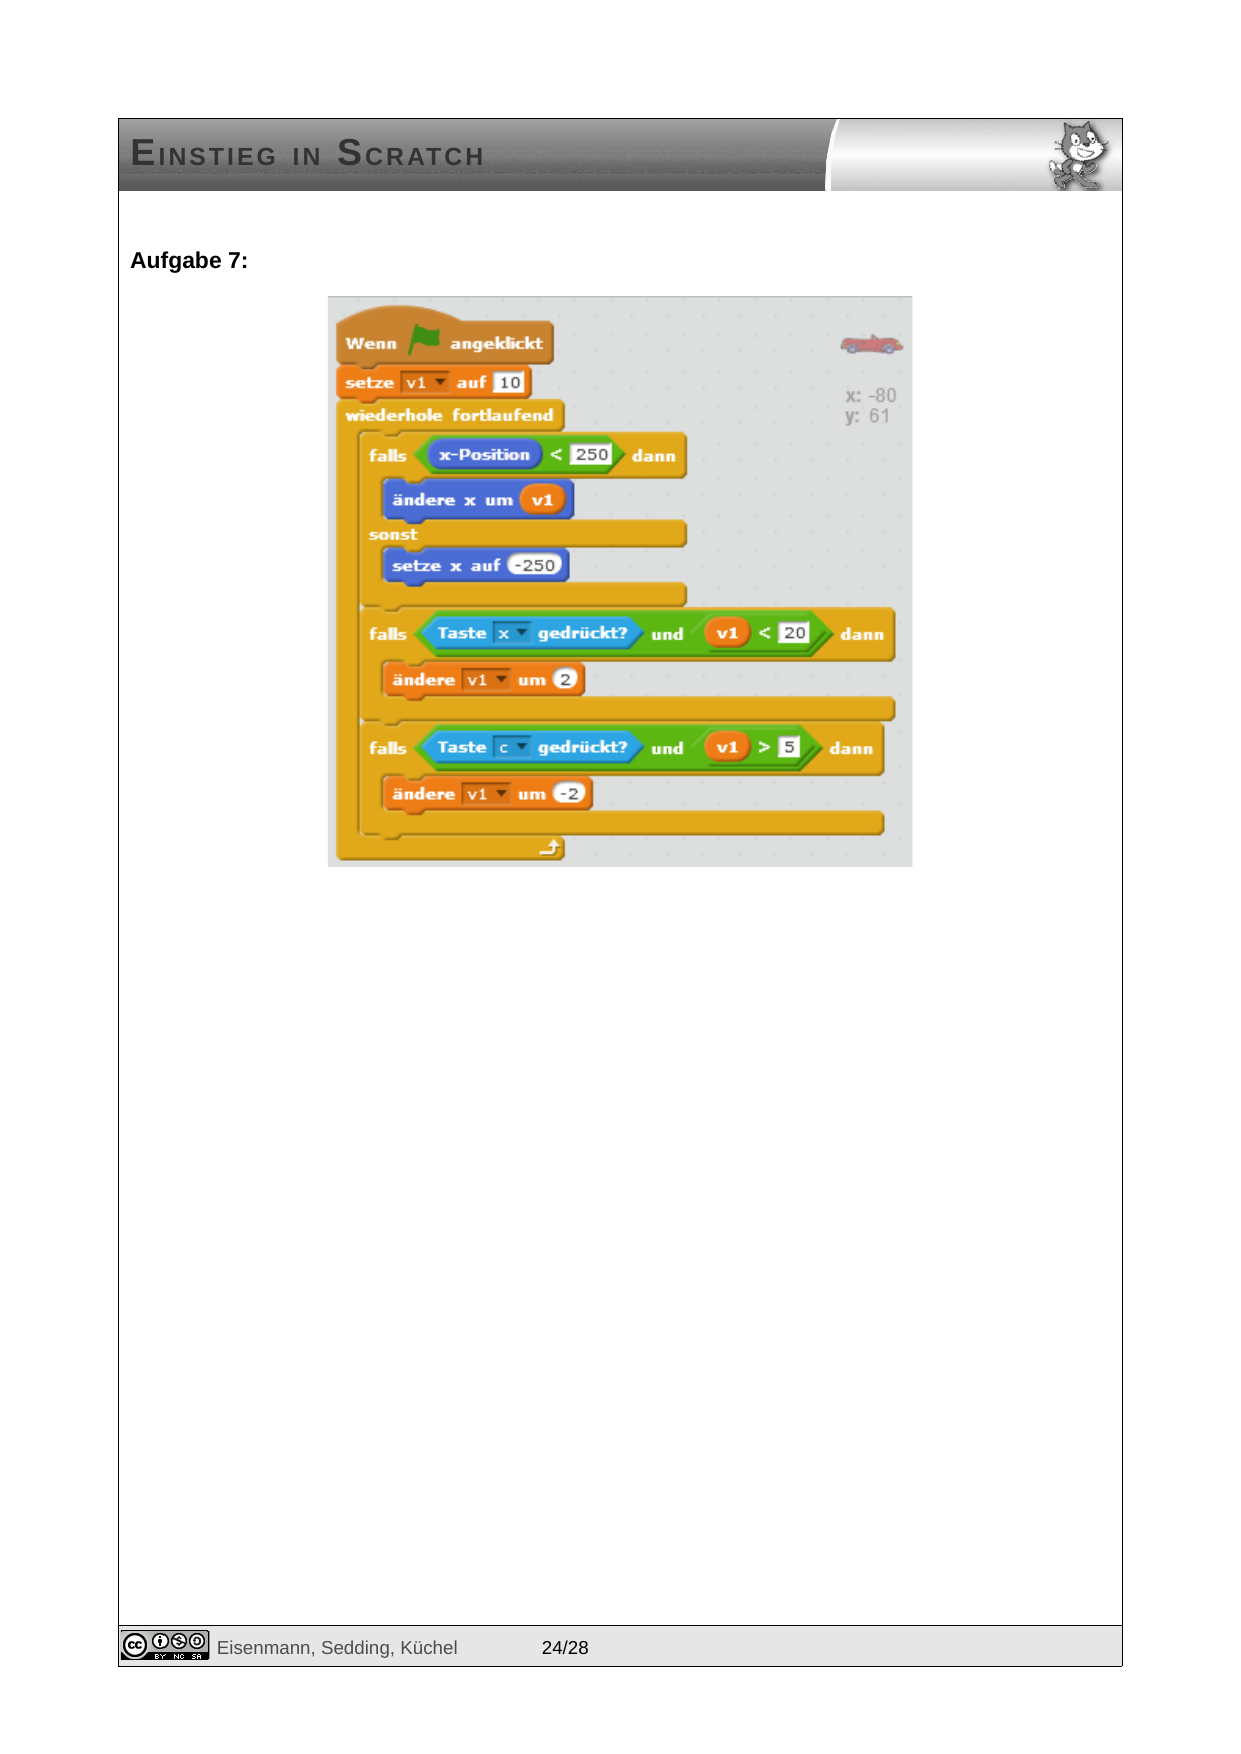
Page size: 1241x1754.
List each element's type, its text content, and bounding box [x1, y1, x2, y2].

text Aufgabe 7: [130, 247, 1110, 273]
picture [327, 296, 913, 867]
picture [119, 119, 1122, 191]
picture [120, 1630, 210, 1660]
